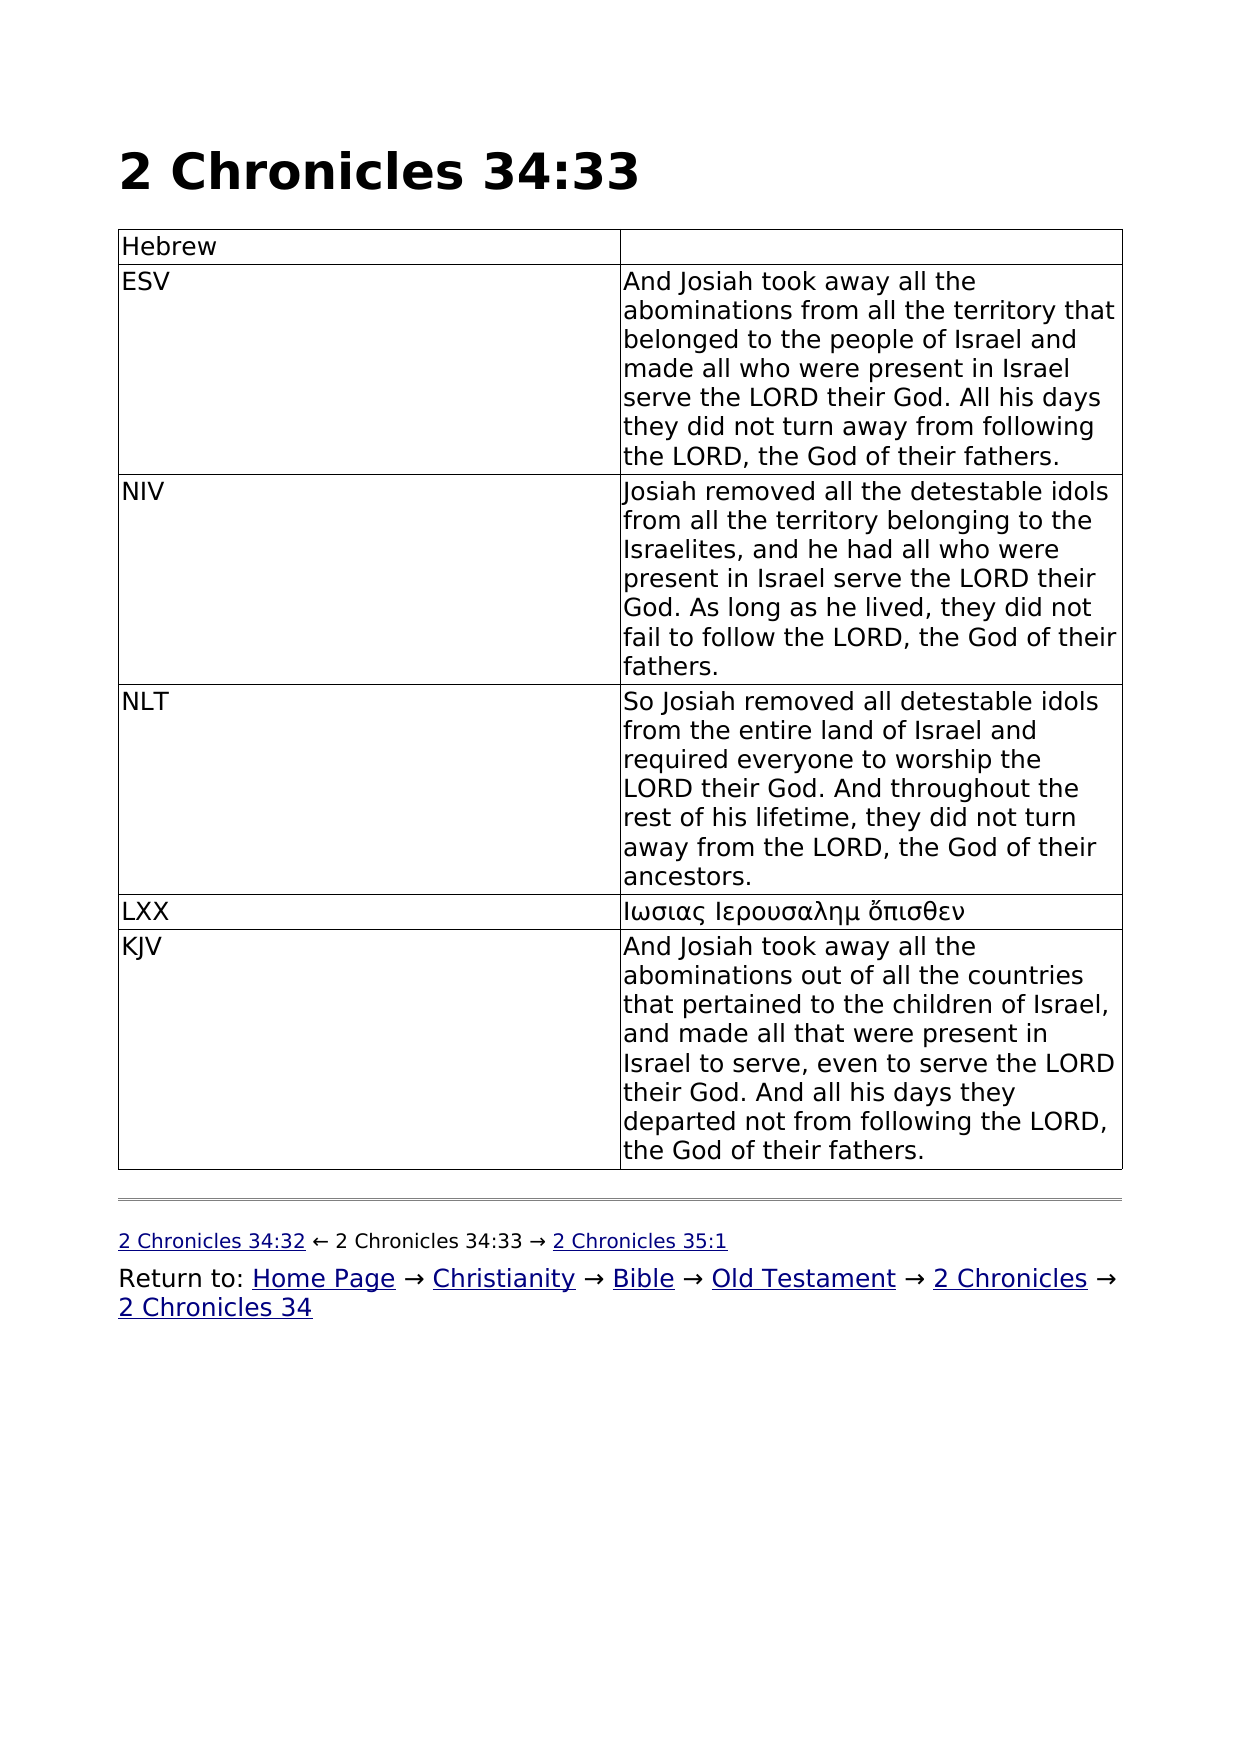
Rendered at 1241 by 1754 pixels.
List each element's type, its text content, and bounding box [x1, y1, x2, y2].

table_cell So Josiah removed all detestable idols from the entire land of Israel and required everyone to worship the LORD their God. And throughout the rest of his lifetime, they did not turn away from the LORD, the God of their ancestors. [621, 685, 1122, 894]
table_header [621, 230, 1122, 264]
text 2 Chronicles 34:32 ← 2 Chronicles 34:33 → 2 Chronicles 35:1 [118, 1230, 1122, 1264]
table_cell LXX [119, 895, 620, 929]
table_header Hebrew [119, 230, 620, 264]
table_cell Ιωσιας Ιερουσαλημ ὄπισθεν [621, 895, 1122, 929]
table_cell And Josiah took away all the abominations out of all the countries that pertained to the children of Israel, and made all that were present in Israel to serve, even to serve the LORD their God. And all his days they departed not from following the LORD, the God of their fathers. [621, 930, 1122, 1168]
table_cell ESV [119, 265, 620, 474]
text Return to: Home Page → Christianity → Bible → Old Testament → 2 Chronicles → 2 Chronicles 34 [118, 1264, 1122, 1322]
table_cell NLT [119, 685, 620, 894]
table_cell NIV [119, 475, 620, 684]
subtitle 2 Chronicles 34:33 [118, 143, 1122, 201]
table_cell KJV [119, 930, 620, 1168]
table_cell Josiah removed all the detestable idols from all the territory belonging to the Israelites, and he had all who were present in Israel serve the LORD their God. As long as he lived, they did not fail to follow the LORD, the God of their fathers. [621, 475, 1122, 684]
table_cell And Josiah took away all the abominations from all the territory that belonged to the people of Israel and made all who were present in Israel serve the LORD their God. All his days they did not turn away from following the LORD, the God of their fathers. [621, 265, 1122, 474]
